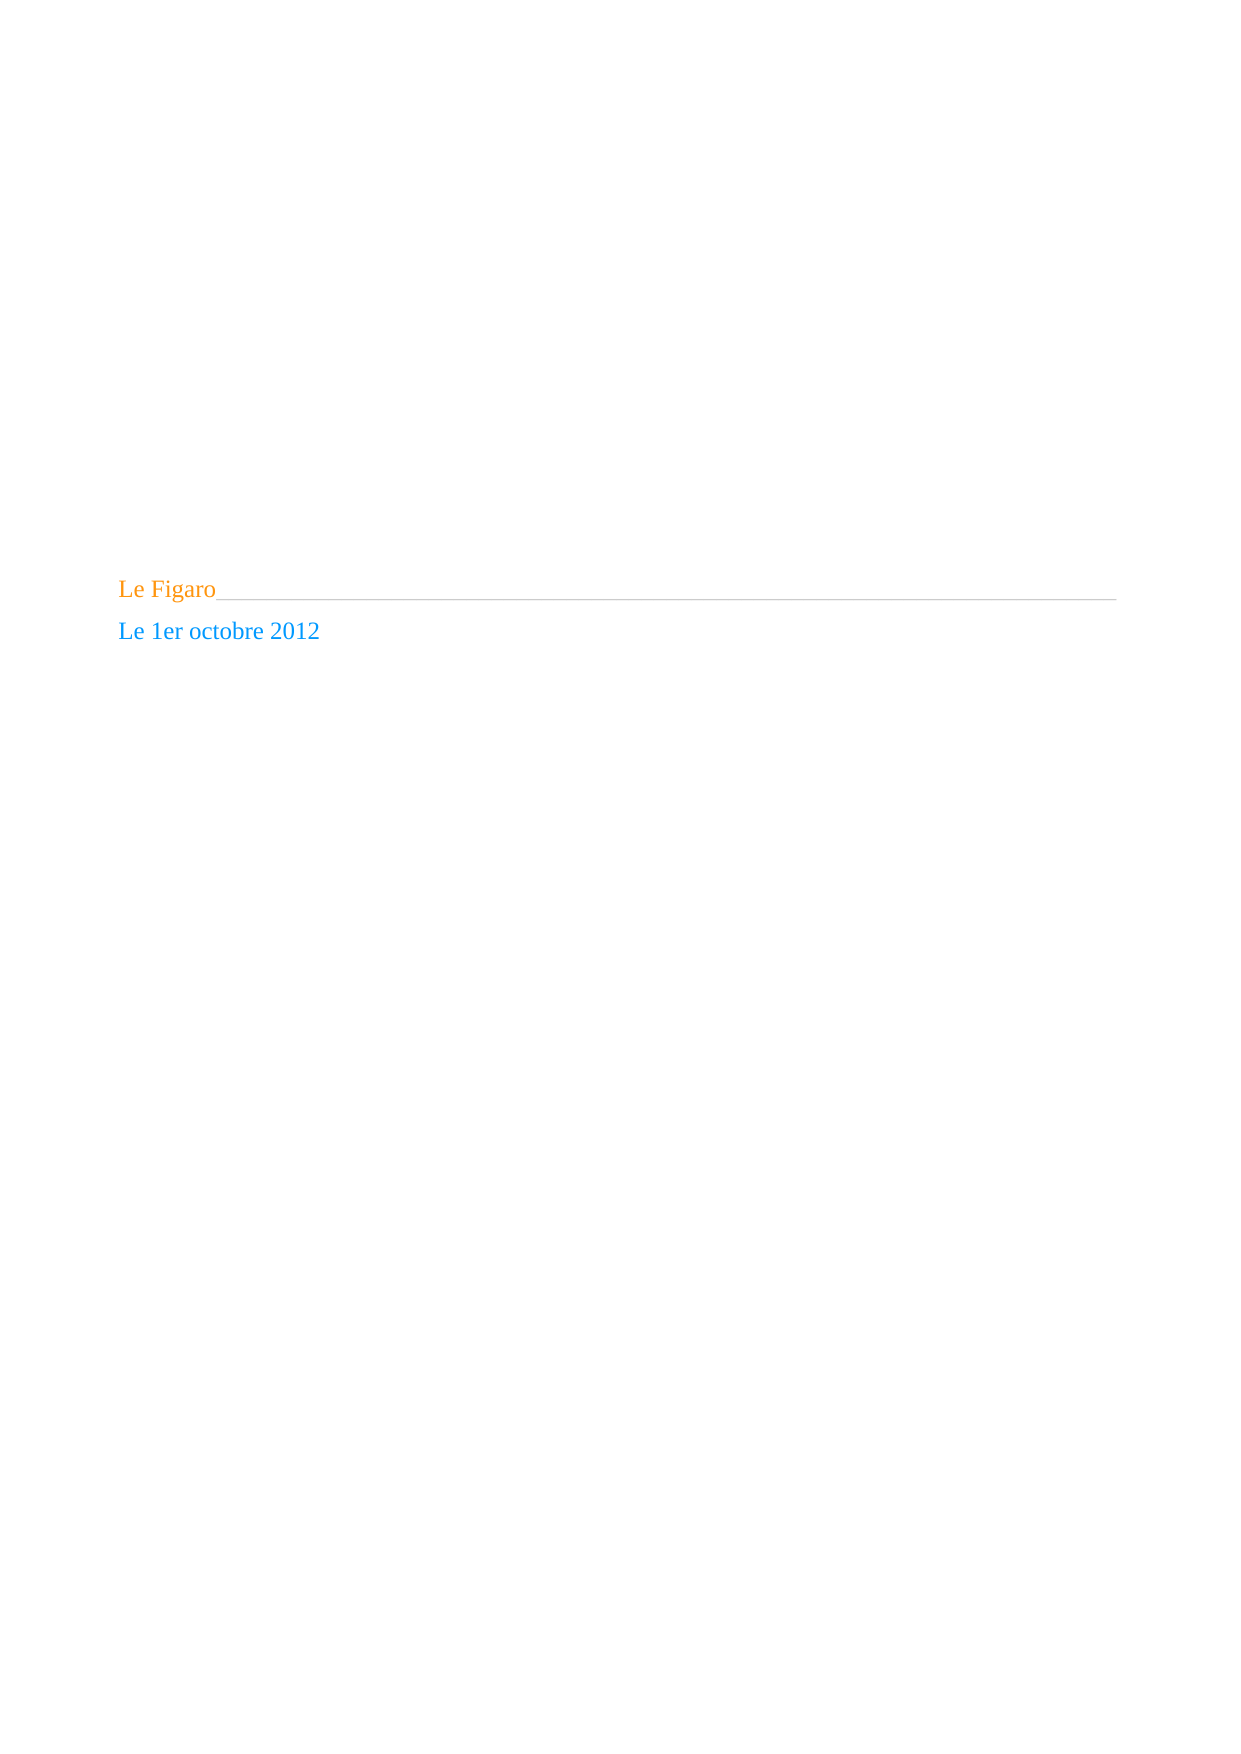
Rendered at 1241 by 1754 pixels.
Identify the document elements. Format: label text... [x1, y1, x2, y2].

text Le 1er octobre 2012 [118, 616, 1122, 644]
text Le Figaro________________________________________________________________________ [118, 574, 1122, 603]
